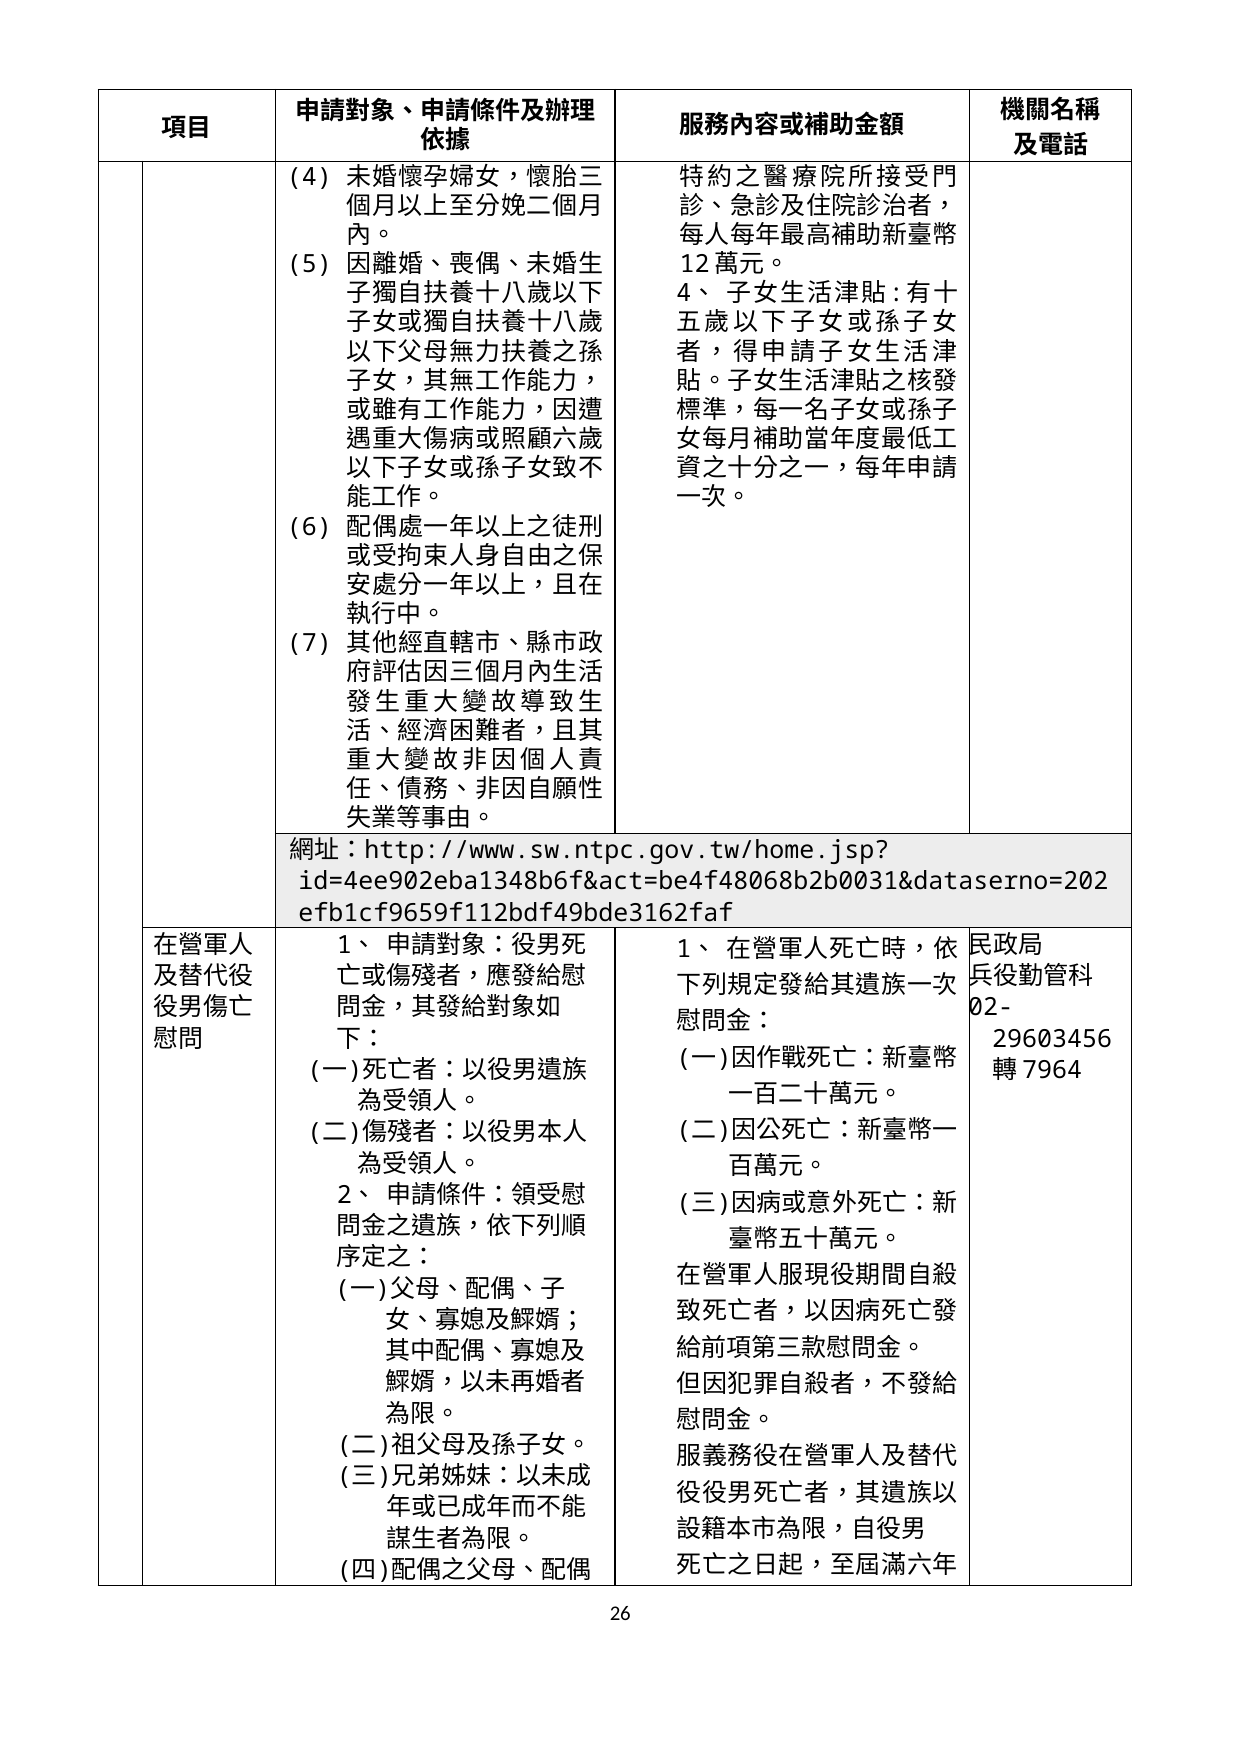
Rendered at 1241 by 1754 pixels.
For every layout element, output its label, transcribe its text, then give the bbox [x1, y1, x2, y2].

table_cell [99, 162, 142, 1584]
table_cell 民政局 兵役勤管科 02-29603456轉7964 [970, 928, 1131, 1584]
table_cell [970, 162, 1131, 832]
table_header 服務內容或補助金額 [616, 90, 969, 161]
table_cell 申請對象：役男死亡或傷殘者，應發給慰問金，其發給對象如下： (一)死亡者：以役男遺族為受領人。 (二)傷殘者：以役男本人為受領人。 申請條件：領受慰問金之遺族，依下列順序定之： (一)父母、配偶、子女、寡媳及鰥婿；其中配偶、寡媳及鰥婿，以未再婚者為限。 (二)祖父母及孫子女。 (三)兄弟姊妹：以未成年或已成年而不能謀生者為限。 (四)配偶之父母、配偶 [276, 928, 614, 1584]
table_cell 設籍新北市家庭，其總收入按全家人口平均分配，每人每月未超過政府當年度公布最低生活費用標準2.5倍，未超過臺灣地區平均每人每月消費支出1.5倍，且其不動產(房屋評定價值、土地公告現值)合併不超過650萬元且全家人口之存款本金．有價證券及投資合計金額不超過80萬元，並具有下列情形之一者： 六十五歲以下，其配偶死亡，或失蹤經向警察機關報案協尋未獲達六個月以上。 因配偶惡意遺棄或受配偶不堪同居之虐待，經判決離婚確定或已完成協議離婚登記。 家庭暴力受害。 未婚懷孕婦女，懷胎三個月以上至分娩二個月內。 因離婚、喪偶、未婚生子獨自扶養十八歲以下子女或獨自扶養十八歲以下父母無力扶養之孫子女，其無工作能力，或雖有工作能力，因遭遇重大傷病或照顧六歲以下子女或孫子女致不能工作。 配偶處一年以上之徒刑或受拘束人身自由之保安處分一年以上，且在執行中。 其他經直轄市、縣市政府評估因三個月內生活發生重大變故導致生活、經濟困難者，且其重大變故非因個人責任、債務、非因自願性失業等事由。 [276, 162, 614, 832]
table_header 項目 [99, 90, 275, 161]
table_cell 特約之醫療院所接受門診、急診及住院診治者，每人每年最高補助新臺幣12萬元。 子女生活津貼:有十五歲以下子女或孫子女者，得申請子女生活津貼。子女生活津貼之核發標準，每一名子女或孫子女每月補助當年度最低工資之十分之一，每年申請一次。 [616, 162, 969, 832]
table_cell 在營軍人及替代役役男傷亡慰問 [143, 928, 275, 1584]
table_header 申請對象、申請條件及辦理依據 [276, 90, 614, 161]
table_header 機關名稱 及電話 [970, 90, 1131, 161]
table_cell [143, 162, 275, 927]
table_cell 網址：http://www.sw.ntpc.gov.tw/home.jsp?id=4ee902eba1348b6f&act=be4f48068b2b0031&dataserno=202efb1cf9659f112bdf49bde3162faf [276, 834, 1131, 927]
table_cell 在營軍人死亡時，依下列規定發給其遺族一次慰問金： (一)因作戰死亡：新臺幣一百二十萬元。 (二)因公死亡：新臺幣一百萬元。 (三)因病或意外死亡：新臺幣五十萬元。 在營軍人服現役期間自殺致死亡者，以因病死亡發給前項第三款慰問金。 但因犯罪自殺者，不發給慰問金。 服義務役在營軍人及替代役役男死亡者，其遺族以設籍本市為限，自役男 死亡之日起，至屆滿六年 [616, 928, 969, 1584]
